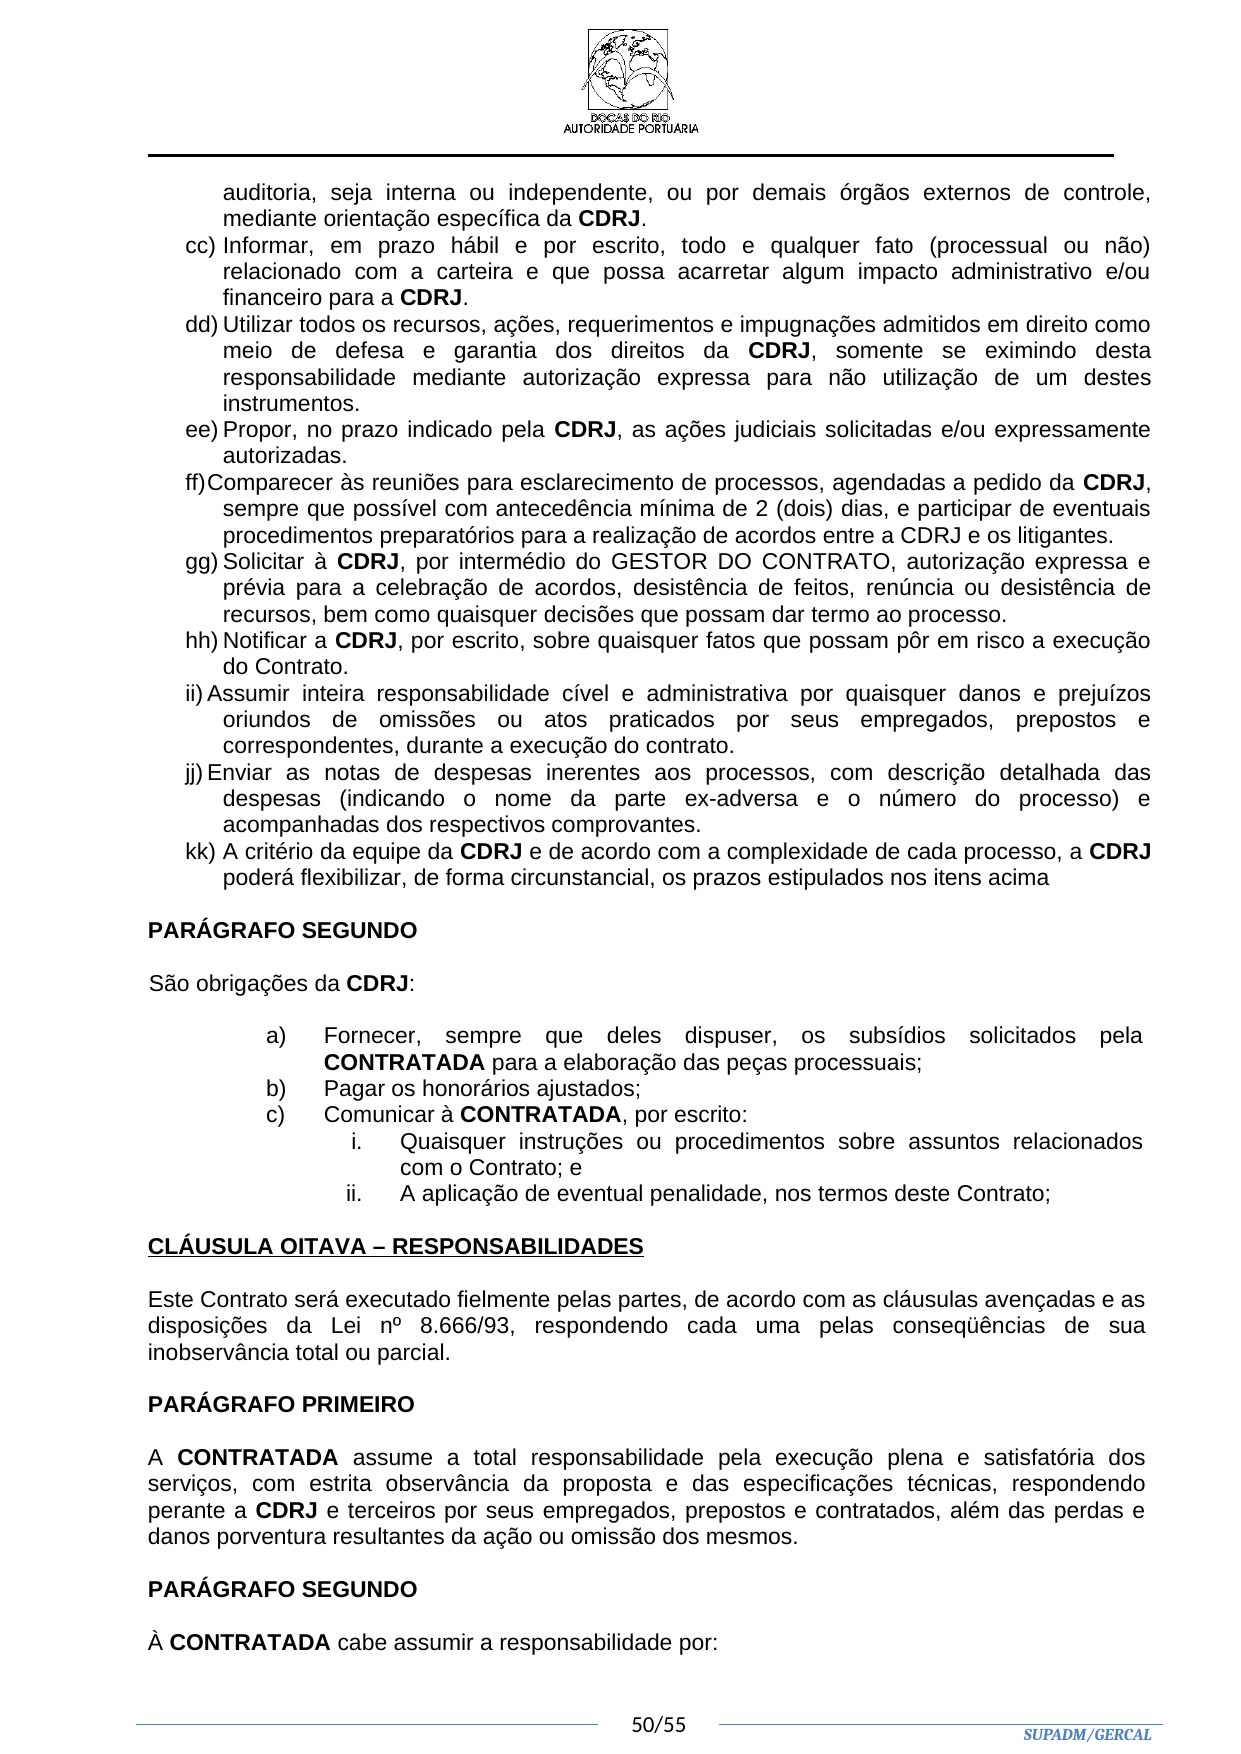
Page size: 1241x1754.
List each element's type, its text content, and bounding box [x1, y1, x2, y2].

list Utilizar todos os recursos, ações, requerimentos e impugnações admitidos em direito como meio de defesa e garantia dos direitos da CDRJ, somente se eximindo desta responsabilidade mediante autorização expressa para não utilização de um destes instrumentos. [185, 311, 1152, 416]
list Comunicar à CONTRATADA, por escrito: [266, 1101, 1143, 1128]
list Assumir inteira responsabilidade cível e administrativa por quaisquer danos e prejuízos oriundos de omissões ou atos praticados por seus empregados, prepostos e correspondentes, durante a execução do contrato. [185, 680, 1152, 759]
list Fornecer, sempre que deles dispuser, os subsídios solicitados pela CONTRATADA para a elaboração das peças processuais; [266, 1022, 1143, 1075]
subtitle PARÁGRAFO SEGUNDO [148, 917, 1152, 943]
subtitle CLÁUSULA oitava – RESPONSABILIDADES [148, 1233, 1152, 1259]
subtitle PARÁGRAFO SEGUNDO [148, 1576, 1152, 1602]
text À CONTRATADA cabe assumir a responsabilidade por: [148, 1628, 1152, 1655]
list A critério da equipe da CDRJ e de acordo com a complexidade de cada processo, a CDRJ poderá flexibilizar, de forma circunstancial, os prazos estipulados nos itens acima [185, 838, 1152, 891]
list Pagar os honorários ajustados; [266, 1075, 1143, 1101]
list Enviar as notas de despesas inerentes aos processos, com descrição detalhada das despesas (indicando o nome da parte ex-adversa e o número do processo) e acompanhadas dos respectivos comprovantes. [185, 759, 1152, 838]
text Este Contrato será executado fielmente pelas partes, de acordo com as cláusulas avençadas e as disposições da Lei nº 8.666/93, respondendo cada uma pelas conseqüências de sua inobservância total ou parcial. [148, 1286, 1146, 1365]
list Comparecer às reuniões para esclarecimento de processos, agendadas a pedido da CDRJ, sempre que possível com antecedência mínima de 2 (dois) dias, e participar de eventuais procedimentos preparatórios para a realização de acordos entre a CDRJ e os litigantes. [185, 469, 1152, 548]
list Notificar a CDRJ, por escrito, sobre quaisquer fatos que possam pôr em risco a execução do Contrato. [185, 627, 1152, 680]
list auditoria, seja interna ou independente, ou por demais órgãos externos de controle, mediante orientação específica da CDRJ. [185, 179, 1152, 232]
list Propor, no prazo indicado pela CDRJ, as ações judiciais solicitadas e/ou expressamente autorizadas. [185, 416, 1152, 469]
picture [563, 29, 699, 133]
list Solicitar à CDRJ, por intermédio do GESTOR DO CONTRATO, autorização expressa e prévia para a celebração de acordos, desistência de feitos, renúncia ou desistência de recursos, bem como quaisquer decisões que possam dar termo ao processo. [185, 548, 1152, 627]
list Quaisquer instruções ou procedimentos sobre assuntos relacionados com o Contrato; e [362, 1128, 1143, 1180]
list Informar, em prazo hábil e por escrito, todo e qualquer fato (processual ou não) relacionado com a carteira e que possa acarretar algum impacto administrativo e/ou financeiro para a CDRJ. [185, 232, 1152, 311]
text A CONTRATADA assume a total responsabilidade pela execução plena e satisfatória dos serviços, com estrita observância da proposta e das especificações técnicas, respondendo perante a CDRJ e terceiros por seus empregados, prepostos e contratados, além das perdas e danos porventura resultantes da ação ou omissão dos mesmos. [148, 1444, 1146, 1549]
subtitle PARÁGRAFO PRIMEIRO [148, 1391, 1152, 1418]
list A aplicação de eventual penalidade, nos termos deste Contrato; [362, 1180, 1143, 1207]
text São obrigações da CDRJ: [149, 969, 1146, 996]
